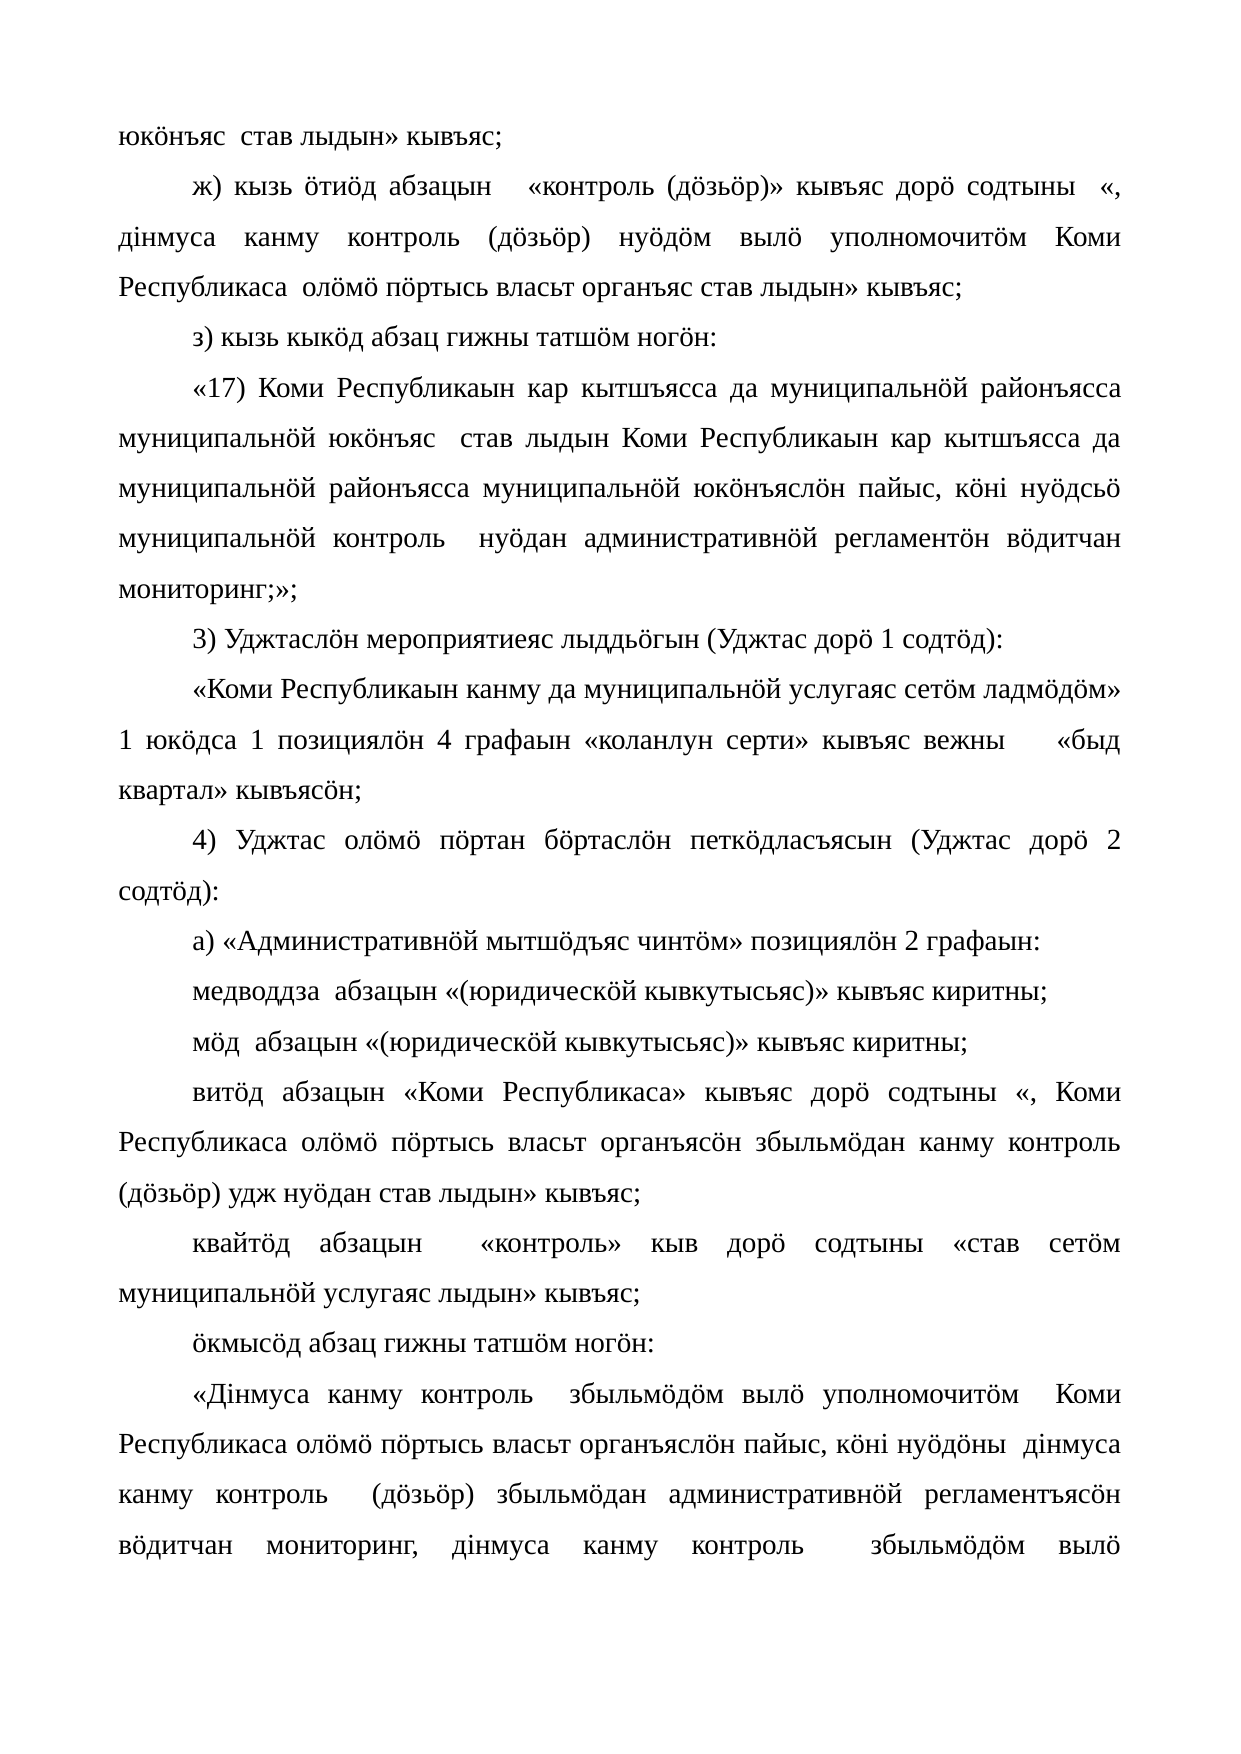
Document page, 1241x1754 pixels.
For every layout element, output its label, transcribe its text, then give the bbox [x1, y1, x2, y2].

text 4) Уджтас олӧмӧ пӧртан бӧртаслӧн петкӧдласъясын (Уджтас дорӧ 2 содтӧд): [118, 822, 1122, 906]
text юкӧнъяс став лыдын» кывъяс; [118, 118, 1122, 152]
text витӧд абзацын «Коми Республикаса» кывъяс дорӧ содтыны «, Коми Республикаса олӧмӧ пӧртысь власьт органъясӧн збыльмӧдан канму контроль (дӧзьӧр) удж нуӧдан став лыдын» кывъяс; [118, 1074, 1122, 1208]
text «Коми Республикаын канму да муниципальнӧй услугаяс сетӧм ладмӧдӧм» 1 юкӧдса 1 позициялӧн 4 графаын «коланлун серти» кывъяс вежны «быд квартал» кывъясӧн; [118, 672, 1122, 806]
text ӧкмысӧд абзац гижны татшӧм ногӧн: [118, 1326, 1122, 1359]
text з) кызь кыкӧд абзац гижны татшӧм ногӧн: [118, 319, 1122, 353]
text «Дінмуса канму контроль збыльмӧдӧм вылӧ уполномочитӧм Коми Республикаса олӧмӧ пӧртысь власьт органъяслӧн пайыс, кӧні нуӧдӧны дінмуса канму контроль (дӧзьӧр) збыльмӧдан административнӧй регламентъясӧн вӧдитчан мониторинг, дінмуса канму контроль збыльмӧдӧм вылӧ [118, 1376, 1122, 1560]
text а) «Административнӧй мытшӧдъяс чинтӧм» позициялӧн 2 графаын: [118, 923, 1122, 957]
text «17) Коми Республикаын кар кытшъясса да муниципальнӧй районъясса муниципальнӧй юкӧнъяс став лыдын Коми Республикаын кар кытшъясса да муниципальнӧй районъясса муниципальнӧй юкӧнъяслӧн пайыс, кӧні нуӧдсьӧ муниципальнӧй контроль нуӧдан административнӧй регламентӧн вӧдитчан мониторинг;»; [118, 370, 1122, 604]
text медводдза абзацын «(юридическӧй кывкутысьяс)» кывъяс киритны; [118, 973, 1122, 1007]
text квайтӧд абзацын «контроль» кыв дорӧ содтыны «став сетӧм муниципальнӧй услугаяс лыдын» кывъяс; [118, 1225, 1122, 1309]
text 3) Уджтаслӧн мероприятиеяс лыддьӧгын (Уджтас дорӧ 1 содтӧд): [118, 621, 1122, 655]
text мӧд абзацын «(юридическӧй кывкутысьяс)» кывъяс киритны; [118, 1024, 1122, 1057]
text ж) кызь ӧтиӧд абзацын «контроль (дӧзьӧр)» кывъяс дорӧ содтыны «, дінмуса канму контроль (дӧзьӧр) нуӧдӧм вылӧ уполномочитӧм Коми Республикаса олӧмӧ пӧртысь власьт органъяс став лыдын» кывъяс; [118, 168, 1122, 303]
